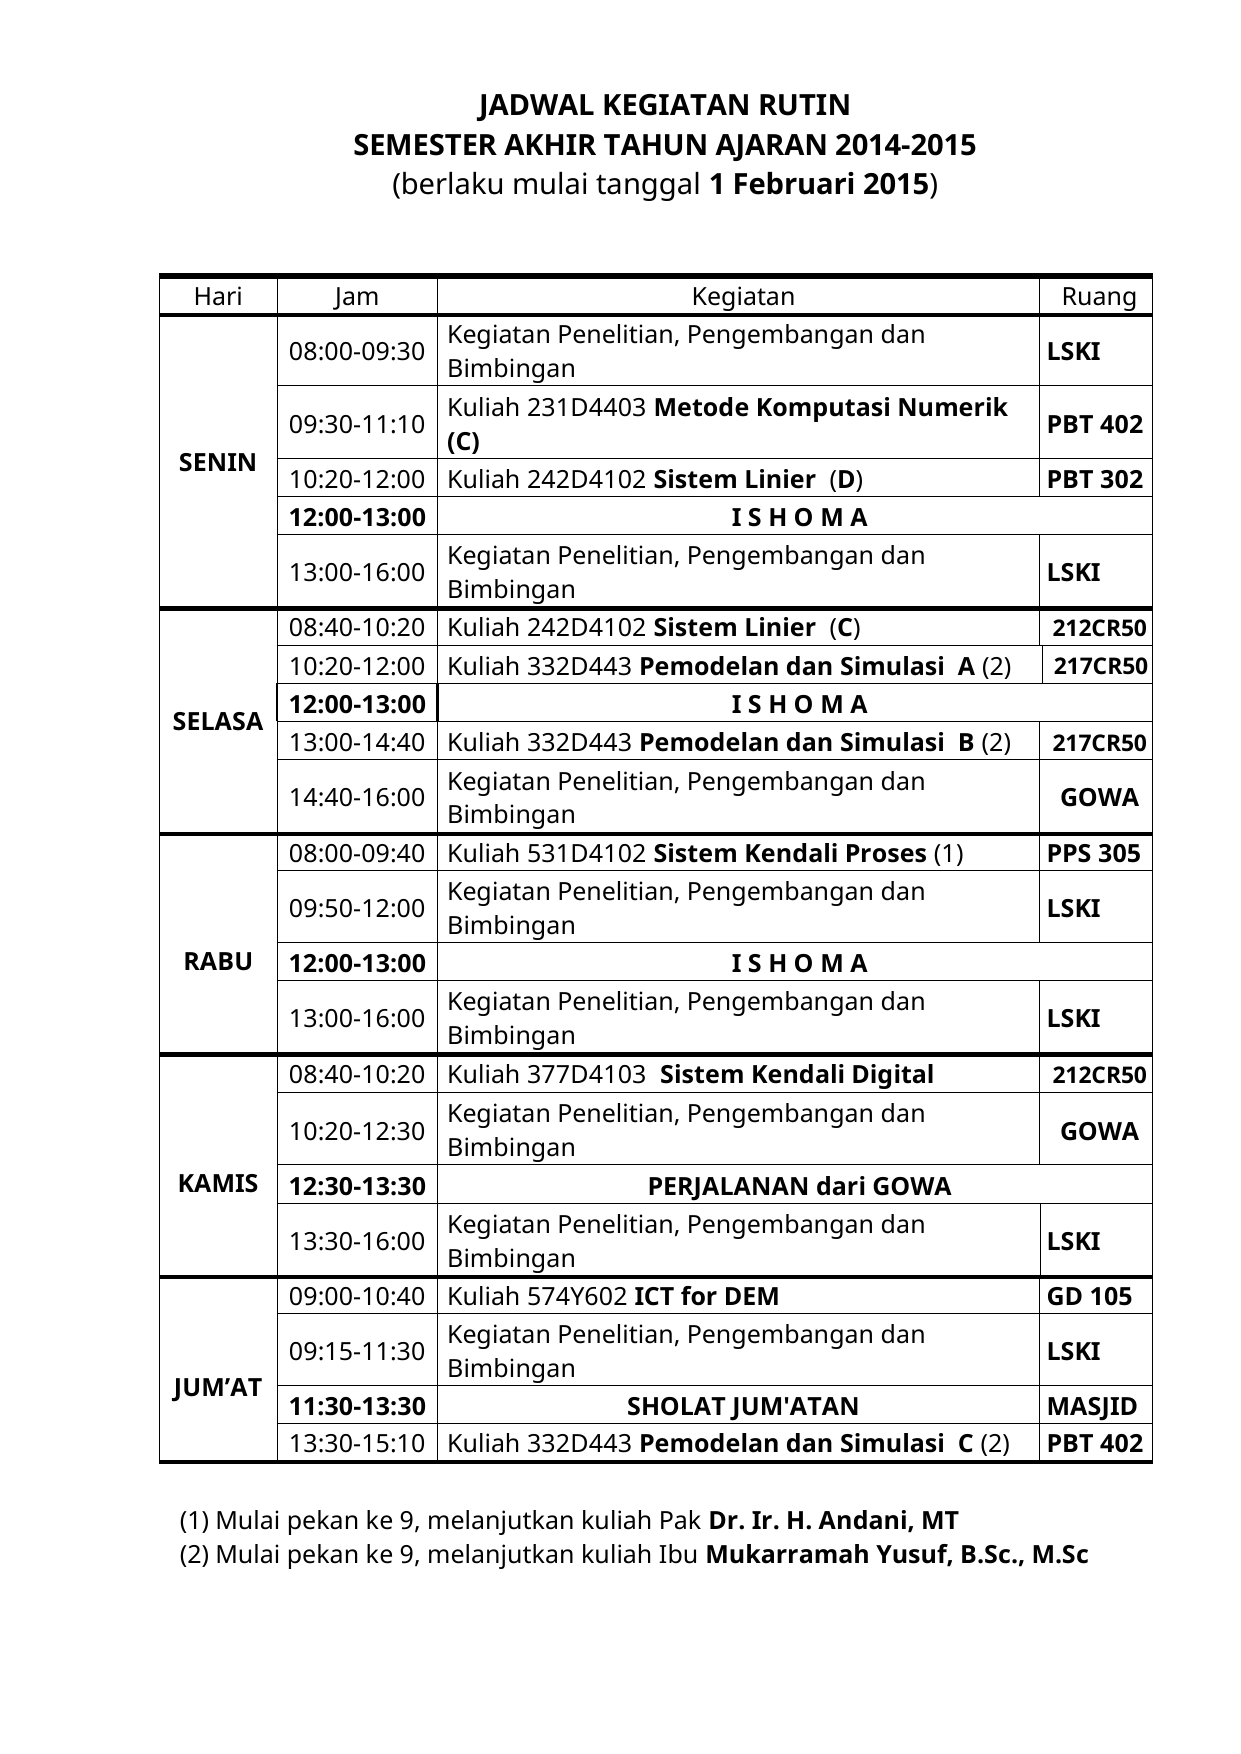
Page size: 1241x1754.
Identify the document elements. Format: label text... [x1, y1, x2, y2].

table_header Kegiatan [438, 279, 1039, 313]
table_cell 12:00-13:00 [278, 684, 436, 721]
table_cell 09:00-10:40 [278, 1279, 437, 1313]
table_cell SHOLAT JUM'ATAN [438, 1386, 1039, 1422]
text JADWAL KEGIATAN RUTIN [178, 84, 1151, 124]
table_cell Kuliah 531D4102 Sistem Kendali Proses (1) [438, 836, 1039, 869]
table_cell Kegiatan Penelitian, Pengembangan dan Bimbingan [438, 981, 1039, 1052]
table_cell 12:00-13:00 [278, 497, 437, 534]
table_cell 13:30-16:00 [278, 1204, 437, 1275]
table_cell 13:00-16:00 [278, 981, 437, 1052]
table_cell Kegiatan Penelitian, Pengembangan dan Bimbingan [438, 535, 1039, 606]
table_cell 13:00-14:40 [278, 722, 437, 759]
table_cell KAMIS [160, 1057, 277, 1275]
table_cell 10:20-12:00 [278, 459, 437, 496]
table_cell Kuliah 242D4102 Sistem Linier (C) [438, 611, 1039, 644]
table_cell PBT 402 [1040, 386, 1152, 457]
table_cell GOWA [1040, 760, 1152, 831]
table_cell Kuliah 332D443 Pemodelan dan Simulasi B (2) [438, 722, 1039, 759]
table_cell Kegiatan Penelitian, Pengembangan dan Bimbingan [438, 760, 1039, 831]
table_cell LSKI [1040, 981, 1152, 1052]
table_cell 08:40-10:20 [278, 1057, 437, 1092]
table_cell Kuliah 377D4103 Sistem Kendali Digital [438, 1057, 1039, 1092]
table_cell Kuliah 332D443 Pemodelan dan Simulasi A (2) [438, 646, 1042, 683]
table_cell 13:00-16:00 [278, 535, 437, 606]
table_cell 212CR50 [1040, 1057, 1152, 1092]
table_cell 08:40-10:20 [278, 611, 437, 644]
table_cell Kegiatan Penelitian, Pengembangan dan Bimbingan [438, 871, 1039, 942]
table_cell Kuliah 332D443 Pemodelan dan Simulasi C (2) [438, 1424, 1039, 1460]
table_cell Kuliah 231D4403 Metode Komputasi Numerik (C) [438, 386, 1039, 457]
table_cell Kegiatan Penelitian, Pengembangan dan Bimbingan [438, 1204, 1040, 1275]
table_header Hari [160, 279, 277, 313]
table_cell RABU [160, 836, 277, 1052]
table_cell GD 105 [1040, 1279, 1152, 1313]
table_cell 11:30-13:30 [278, 1386, 437, 1422]
table_cell PPS 305 [1040, 836, 1152, 869]
table_cell 14:40-16:00 [278, 760, 437, 831]
table_cell 09:50-12:00 [278, 871, 437, 942]
table_cell 10:20-12:30 [278, 1093, 437, 1164]
table_cell 217CR50 [1040, 722, 1152, 759]
text (berlaku mulai tanggal 1 Februari 2015) [178, 163, 1151, 203]
table_cell LSKI [1041, 1204, 1152, 1275]
table_cell 10:20-12:00 [278, 646, 437, 683]
table_header Jam [278, 279, 437, 313]
table_cell Kegiatan Penelitian, Pengembangan dan Bimbingan [438, 317, 1039, 385]
table_cell Kuliah 242D4102 Sistem Linier (D) [438, 459, 1039, 496]
table_cell 08:00-09:40 [278, 836, 437, 869]
table_cell 09:15-11:30 [278, 1314, 437, 1385]
table_cell 09:30-11:10 [278, 386, 437, 457]
table_cell LSKI [1040, 535, 1152, 606]
table_cell PBT 302 [1040, 459, 1152, 496]
table_cell 217CR50 [1043, 646, 1152, 683]
table_cell JUM’AT [160, 1279, 277, 1460]
list Mulai pekan ke 9, melanjutkan kuliah Pak Dr. Ir. H. Andani, MT [179, 1503, 1151, 1537]
list Mulai pekan ke 9, melanjutkan kuliah Ibu Mukarramah Yusuf, B.Sc., M.Sc [179, 1537, 1151, 1571]
table_cell GOWA [1040, 1093, 1152, 1164]
table_header Ruang [1040, 279, 1152, 313]
table_cell Kuliah 574Y602 ICT for DEM [438, 1279, 1039, 1313]
table_cell LSKI [1040, 317, 1152, 385]
table_cell Kegiatan Penelitian, Pengembangan dan Bimbingan [438, 1314, 1039, 1385]
table_cell 08:00-09:30 [278, 317, 437, 385]
table_cell 13:30-15:10 [278, 1424, 437, 1460]
table_cell Kegiatan Penelitian, Pengembangan dan Bimbingan [438, 1093, 1039, 1164]
table_cell LSKI [1040, 1314, 1152, 1385]
table_cell I S H O M A [439, 684, 1152, 721]
table_cell 12:00-13:00 [278, 943, 437, 980]
table_cell LSKI [1040, 871, 1152, 942]
table_cell I S H O M A [438, 497, 1152, 534]
table_cell SELASA [160, 611, 277, 831]
text SEMESTER AKHIR TAHUN AJARAN 2014-2015 [178, 124, 1151, 163]
table_cell MASJID [1040, 1386, 1152, 1422]
table_cell 12:30-13:30 [278, 1165, 437, 1203]
table_cell I S H O M A [438, 943, 1152, 980]
table_cell PERJALANAN dari GOWA [438, 1165, 1152, 1203]
table_cell 212CR50 [1040, 611, 1152, 644]
table_cell PBT 402 [1040, 1424, 1152, 1460]
table_cell SENIN [160, 317, 277, 606]
